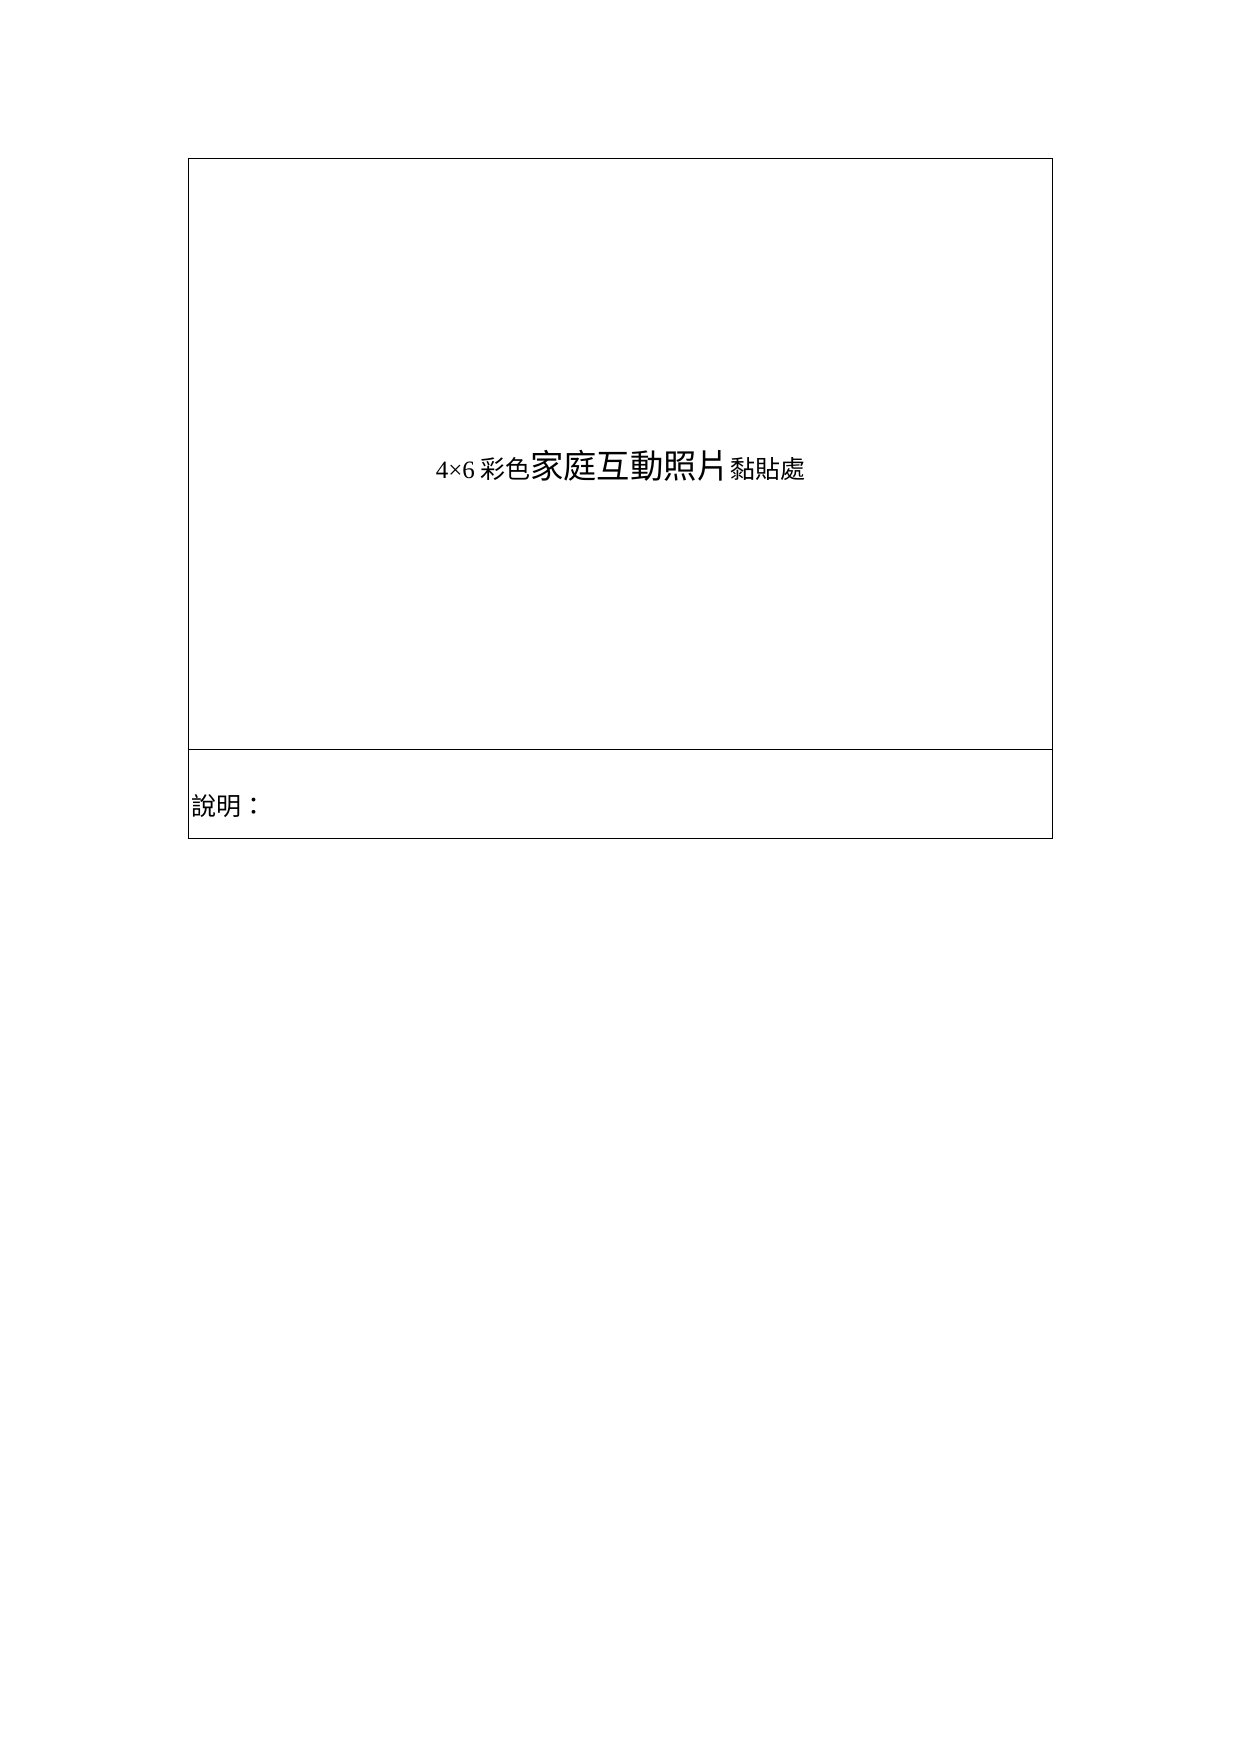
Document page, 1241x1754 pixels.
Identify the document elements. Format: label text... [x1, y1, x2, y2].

table_cell 4×6彩色家庭互動照片黏貼處 [189, 159, 1052, 749]
table_cell 說明： [189, 750, 1052, 837]
